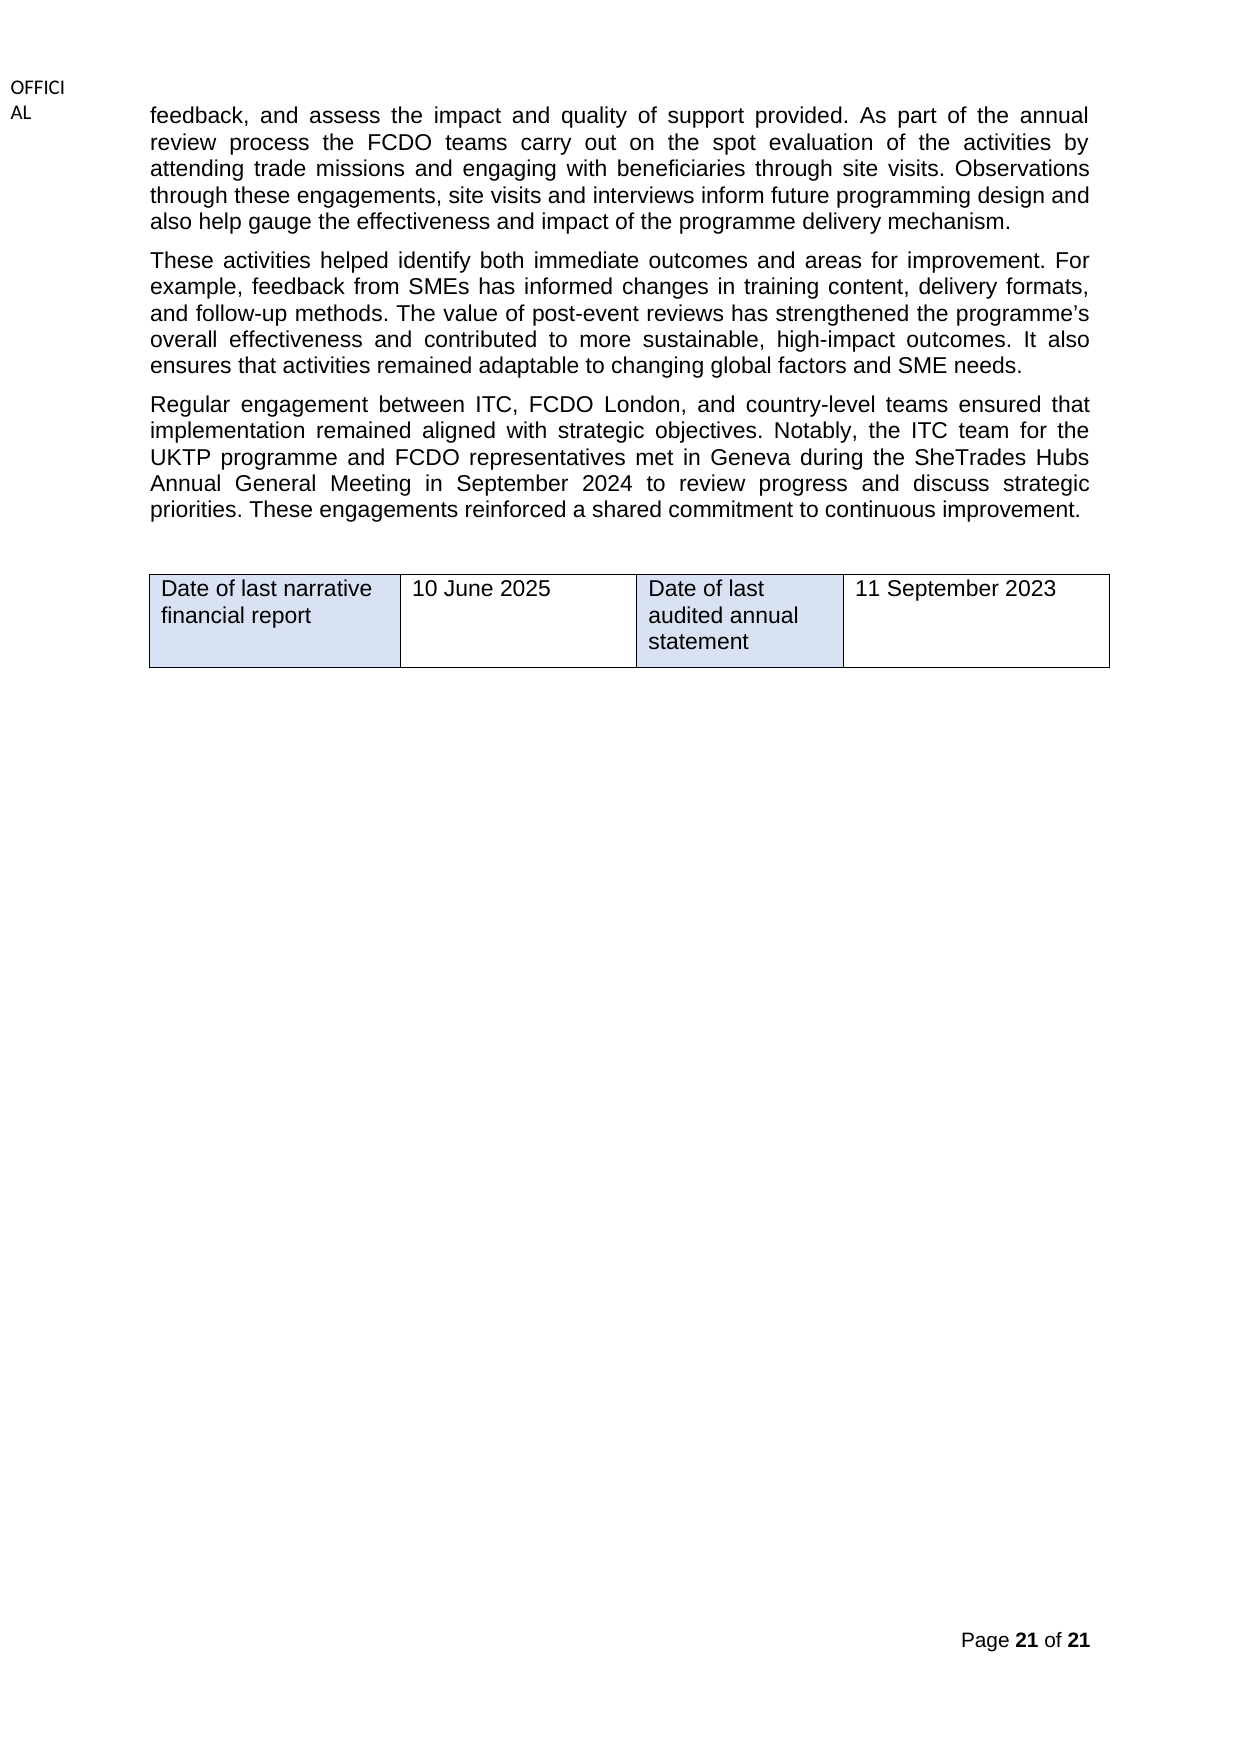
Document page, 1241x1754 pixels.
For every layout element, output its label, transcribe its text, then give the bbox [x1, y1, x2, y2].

table_header Date of last narrative financial report [150, 575, 400, 667]
table_header 10 June 2025 [401, 575, 636, 667]
text feedback, and assess the impact and quality of support provided. As part of the annual review process the FCDO teams carry out on the spot evaluation of the activities by attending trade missions and engaging with beneficiaries through site visits. Observations through these engagements, site visits and interviews inform future programming design and also help gauge the effectiveness and impact of the programme delivery mechanism. [150, 102, 1090, 234]
text Regular engagement between ITC, FCDO London, and country-level teams ensured that implementation remained aligned with strategic objectives. Notably, the ITC team for the UKTP programme and FCDO representatives met in Geneva during the SheTrades Hubs Annual General Meeting in September 2024 to review progress and discuss strategic priorities. These engagements reinforced a shared commitment to continuous improvement. [150, 391, 1090, 523]
text These activities helped identify both immediate outcomes and areas for improvement. For example, feedback from SMEs has informed changes in training content, delivery formats, and follow-up methods. The value of post-event reviews has strengthened the programme’s overall effectiveness and contributed to more sustainable, high-impact outcomes. It also ensures that activities remained adaptable to changing global factors and SME needs. [150, 247, 1090, 378]
table_header 11 September 2023 [844, 575, 1109, 667]
table_header Date of last audited annual statement [637, 575, 843, 667]
